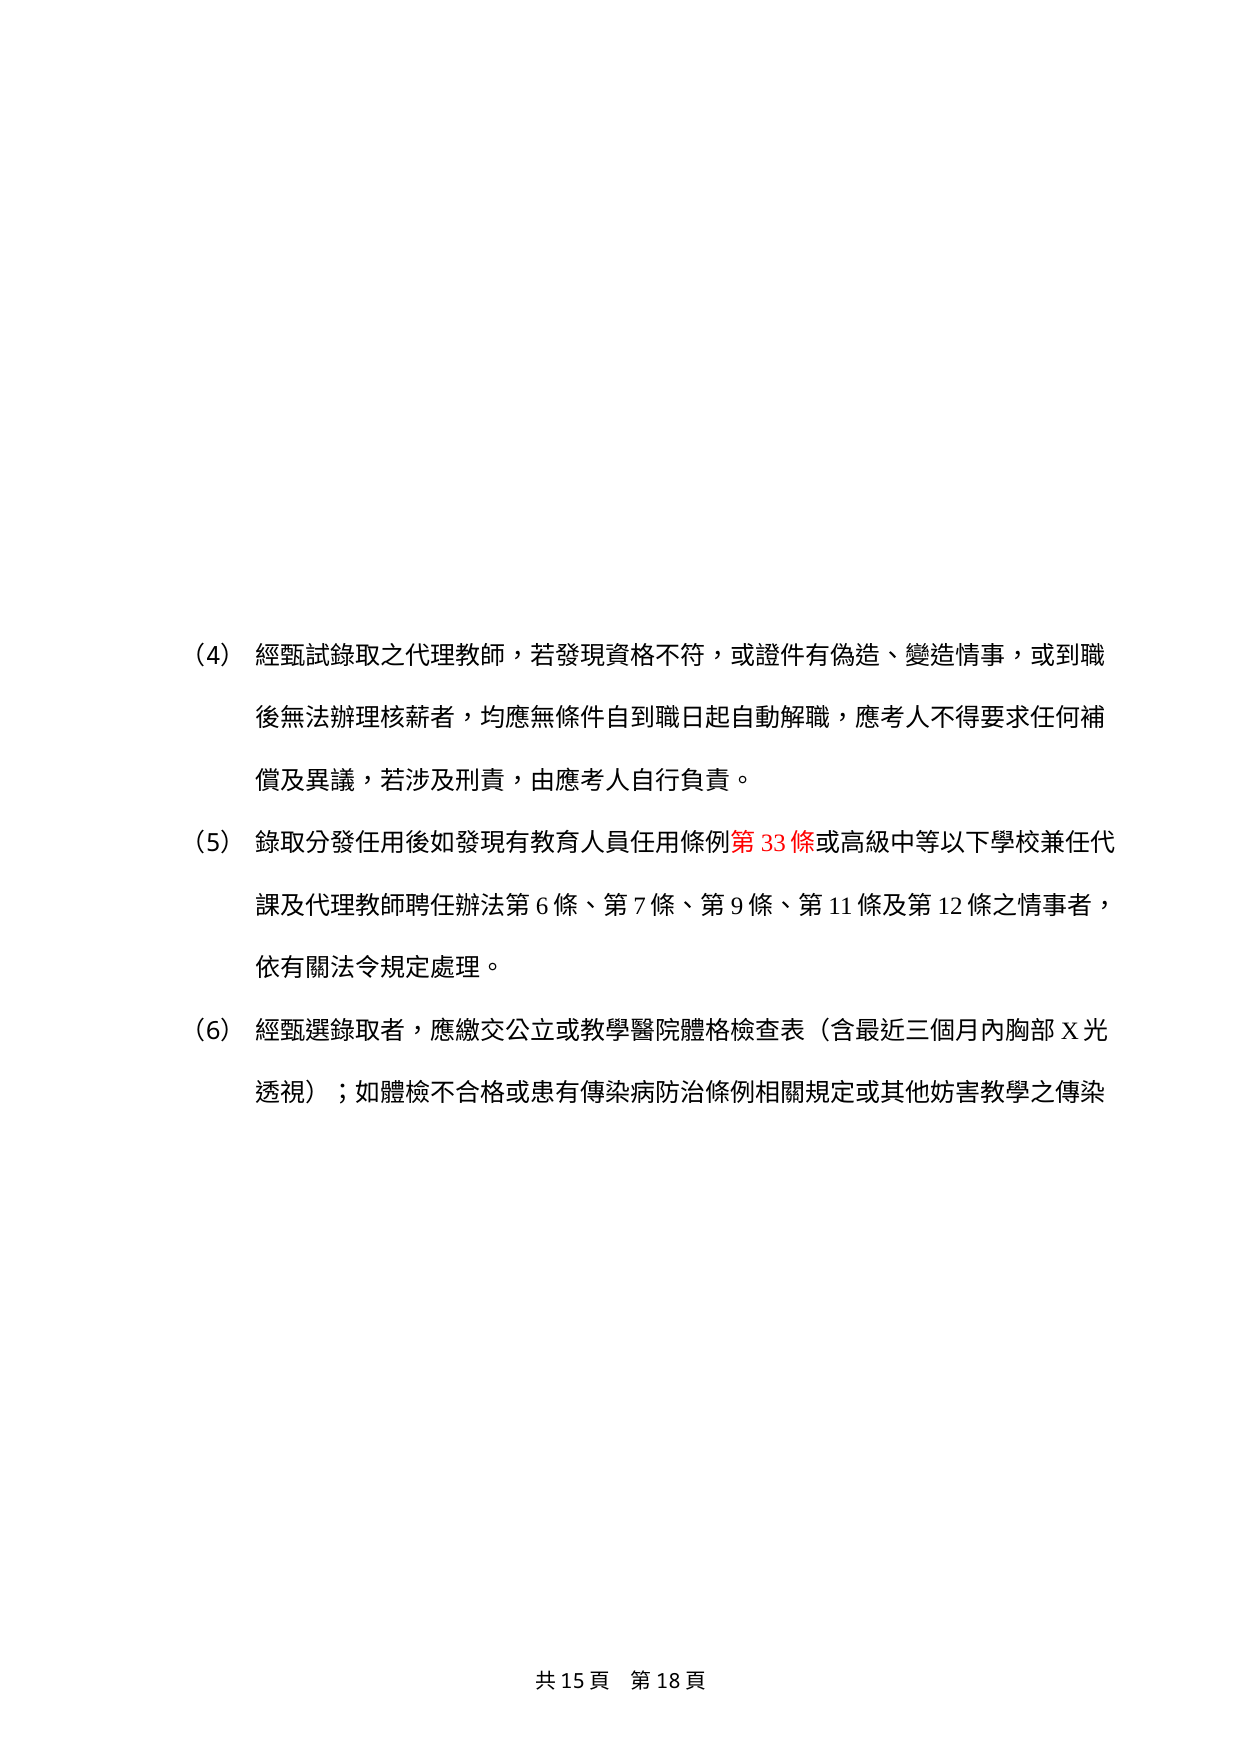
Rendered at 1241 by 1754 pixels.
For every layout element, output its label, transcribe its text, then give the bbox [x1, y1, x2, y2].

list 經甄選錄取者，應繳交公立或教學醫院體格檢查表（含最近三個月內胸部X光透視）；如體檢不合格或患有傳染病防治條例相關規定或其他妨害教學之傳染 [181, 987, 1122, 1112]
list 經甄試錄取之代理教師，若發現資格不符，或證件有偽造、變造情事，或到職後無法辦理核薪者，均應無條件自到職日起自動解職，應考人不得要求任何補償及異議，若涉及刑責，由應考人自行負責。 [181, 612, 1122, 799]
list 錄取分發任用後如發現有教育人員任用條例第33條或高級中等以下學校兼任代課及代理教師聘任辦法第6條、第7條、第9條、第11條及第12條之情事者，依有關法令規定處理。 [181, 799, 1122, 987]
